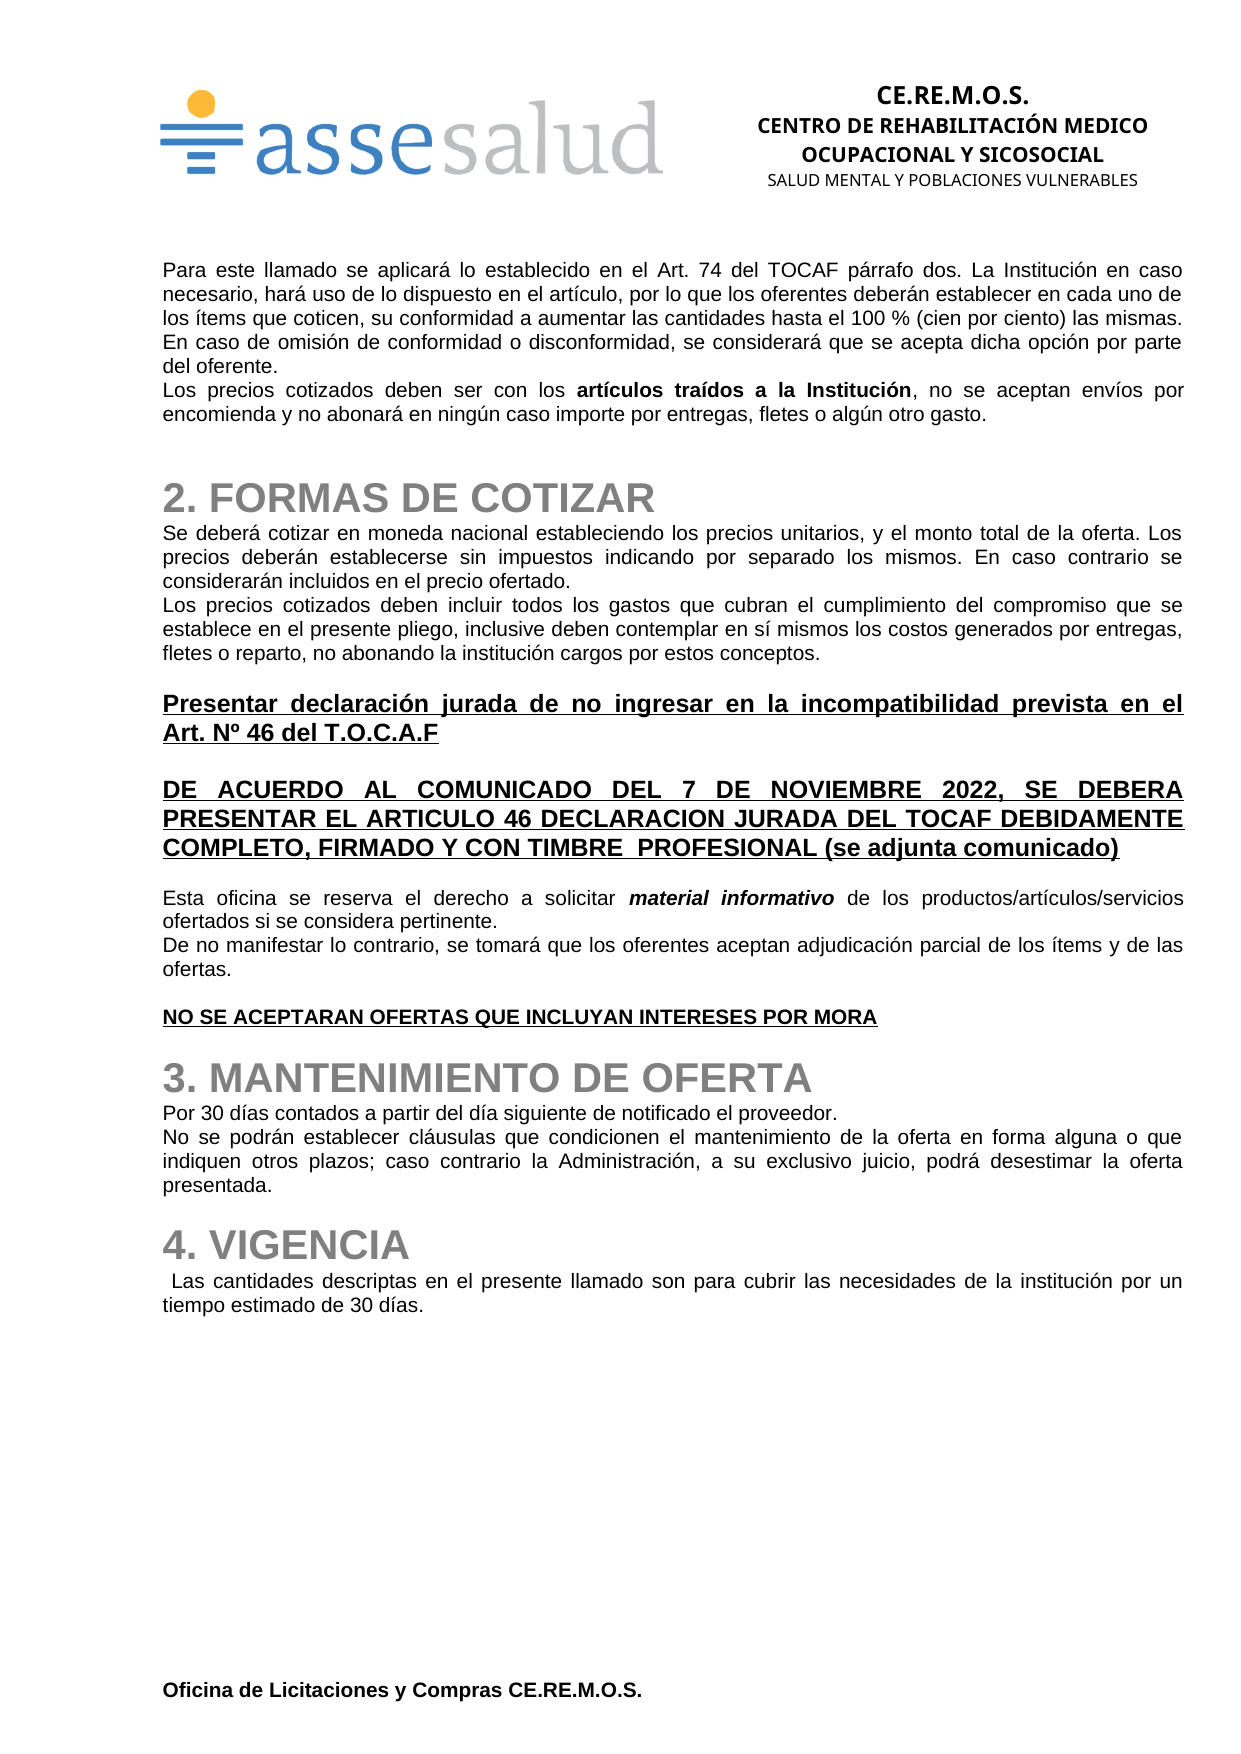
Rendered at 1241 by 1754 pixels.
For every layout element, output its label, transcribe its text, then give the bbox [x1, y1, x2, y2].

text PRESENTAR EL ARTICULO 46 DECLARACION JURADA DEL TOCAF DEBIDAMENTE [162, 801, 1184, 829]
text Los precios cotizados deben incluir todos los gastos que cubran el cumplimiento del compromiso que se establece en el presente pliego, inclusive deben contemplar en sí mismos los costos generados por entregas, fletes o reparto, no abonando la institución cargos por estos conceptos. [162, 593, 1184, 665]
text Presentar declaración jurada de no ingresar en la incompatibilidad prevista en el [162, 689, 1184, 714]
text DE ACUERDO AL COMUNICADO DEL 7 DE NOVIEMBRE 2022, SE DEBERA [162, 775, 1184, 800]
text Para este llamado se aplicará lo establecido en el Art. 74 del TOCAF párrafo dos. La Institución en caso necesario, hará uso de lo dispuesto en el artículo, por lo que los oferentes deberán establecer en cada uno de los ítems que coticen, su conformidad a aumentar las cantidades hasta el 100 % (cien por ciento) las mismas. En caso de omisión de conformidad o disconformidad, se considerará que se acepta dicha opción por parte del oferente. [162, 258, 1184, 377]
text 4. VIGENCIA [162, 1221, 1184, 1269]
text De no manifestar lo contrario, se tomará que los oferentes aceptan adjudicación parcial de los ítems y de las ofertas. [162, 933, 1184, 981]
text Por 30 días contados a partir del día siguiente de notificado el proveedor. [162, 1101, 1184, 1125]
text NO SE ACEPTARAN OFERTAS QUE INCLUYAN INTERESES POR MORA [162, 1005, 1184, 1029]
text COMPLETO, FIRMADO Y CON TIMBRE PROFESIONAL (se adjunta comunicado) [162, 830, 1184, 861]
text 2. FORMAS DE COTIZAR [162, 473, 1184, 521]
text 3. MANTENIMIENTO DE OFERTA [162, 1053, 1184, 1101]
picture [153, 82, 665, 194]
text No se podrán establecer cláusulas que condicionen el mantenimiento de la oferta en forma alguna o que indiquen otros plazos; caso contrario la Administración, a su exclusivo juicio, podrá desestimar la oferta presentada. [162, 1125, 1184, 1197]
text Se deberá cotizar en moneda nacional estableciendo los precios unitarios, y el monto total de la oferta. Los precios deberán establecerse sin impuestos indicando por separado los mismos. En caso contrario se considerarán incluidos en el precio ofertado. [162, 521, 1184, 593]
text Art. Nº 46 del T.O.C.A.F [162, 715, 1184, 746]
text Esta oficina se reserva el derecho a solicitar material informativo de los productos/artículos/servicios ofertados si se considera pertinente. [162, 885, 1184, 933]
text Las cantidades descriptas en el presente llamado son para cubrir las necesidades de la institución por un tiempo estimado de 30 días. [162, 1269, 1184, 1317]
text Los precios cotizados deben ser con los artículos traídos a la Institución, no se aceptan envíos por encomienda y no abonará en ningún caso importe por entregas, fletes o algún otro gasto. [162, 377, 1184, 425]
